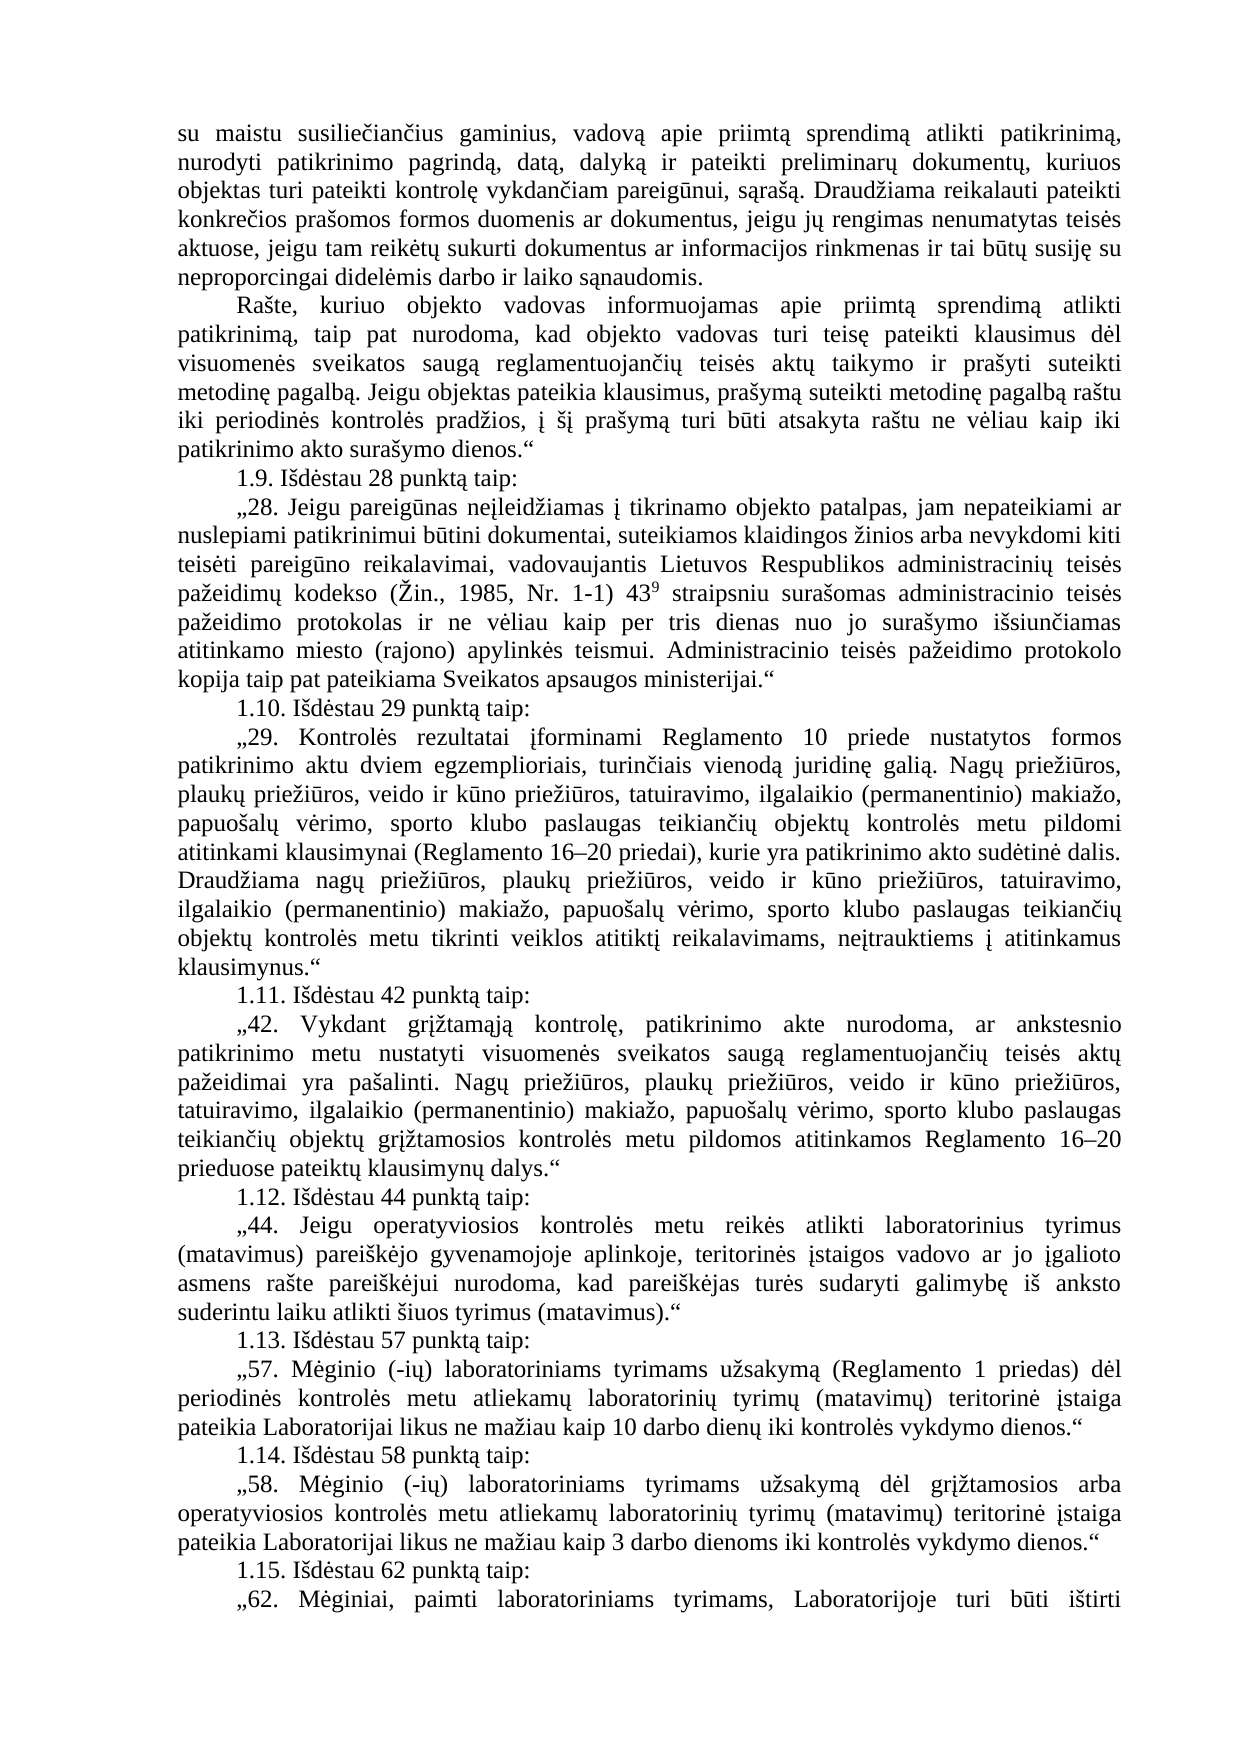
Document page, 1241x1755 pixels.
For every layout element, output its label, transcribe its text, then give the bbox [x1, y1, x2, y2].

text „57. Mėginio (-ių) laboratoriniams tyrimams užsakymą (Reglamento 1 priedas) dėl periodinės kontrolės metu atliekamų laboratorinių tyrimų (matavimų) teritorinė įstaiga pateikia Laboratorijai likus ne mažiau kaip 10 darbo dienų iki kontrolės vykdymo dienos.“ [177, 1354, 1122, 1441]
text 1.15. Išdėstau 62 punktą taip: [177, 1556, 1122, 1584]
text „62. Mėginiai, paimti laboratoriniams tyrimams, Laboratorijoje turi būti ištirti [177, 1584, 1122, 1613]
text 1.12. Išdėstau 44 punktą taip: [177, 1182, 1122, 1211]
text Rašte, kuriuo objekto vadovas informuojamas apie priimtą sprendimą atlikti patikrinimą, taip pat nurodoma, kad objekto vadovas turi teisę pateikti klausimus dėl visuomenės sveikatos saugą reglamentuojančių teisės aktų taikymo ir prašyti suteikti metodinę pagalbą. Jeigu objektas pateikia klausimus, prašymą suteikti metodinę pagalbą raštu iki periodinės kontrolės pradžios, į šį prašymą turi būti atsakyta raštu ne vėliau kaip iki patikrinimo akto surašymo dienos.“ [177, 291, 1122, 463]
text 1.14. Išdėstau 58 punktą taip: [177, 1441, 1122, 1469]
text 1.11. Išdėstau 42 punktą taip: [177, 981, 1122, 1009]
text „44. Jeigu operatyviosios kontrolės metu reikės atlikti laboratorinius tyrimus (matavimus) pareiškėjo gyvenamojoje aplinkoje, teritorinės įstaigos vadovo ar jo įgalioto asmens rašte pareiškėjui nurodoma, kad pareiškėjas turės sudaryti galimybę iš anksto suderintu laiku atlikti šiuos tyrimus (matavimus).“ [177, 1211, 1122, 1326]
text „58. Mėginio (-ių) laboratoriniams tyrimams užsakymą dėl grįžtamosios arba operatyviosios kontrolės metu atliekamų laboratorinių tyrimų (matavimų) teritorinė įstaiga pateikia Laboratorijai likus ne mažiau kaip 3 darbo dienoms iki kontrolės vykdymo dienos.“ [177, 1469, 1122, 1556]
text „42. Vykdant grįžtamąją kontrolę, patikrinimo akte nurodoma, ar ankstesnio patikrinimo metu nustatyti visuomenės sveikatos saugą reglamentuojančių teisės aktų pažeidimai yra pašalinti. Nagų priežiūros, plaukų priežiūros, veido ir kūno priežiūros, tatuiravimo, ilgalaikio (permanentinio) makiažo, papuošalų vėrimo, sporto klubo paslaugas teikiančių objektų grįžtamosios kontrolės metu pildomos atitinkamos Reglamento 16–20 prieduose pateiktų klausimynų dalys.“ [177, 1009, 1122, 1182]
text 1.10. Išdėstau 29 punktą taip: [177, 693, 1122, 722]
text 1.9. Išdėstau 28 punktą taip: [177, 463, 1122, 492]
text „29. Kontrolės rezultatai įforminami Reglamento 10 priede nustatytos formos patikrinimo aktu dviem egzemplioriais, turinčiais vienodą juridinę galią. Nagų priežiūros, plaukų priežiūros, veido ir kūno priežiūros, tatuiravimo, ilgalaikio (permanentinio) makiažo, papuošalų vėrimo, sporto klubo paslaugas teikiančių objektų kontrolės metu pildomi atitinkami klausimynai (Reglamento 16–20 priedai), kurie yra patikrinimo akto sudėtinė dalis. Draudžiama nagų priežiūros, plaukų priežiūros, veido ir kūno priežiūros, tatuiravimo, ilgalaikio (permanentinio) makiažo, papuošalų vėrimo, sporto klubo paslaugas teikiančių objektų kontrolės metu tikrinti veiklos atitiktį reikalavimams, neįtrauktiems į atitinkamus klausimynus.“ [177, 722, 1122, 981]
text 1.13. Išdėstau 57 punktą taip: [177, 1326, 1122, 1354]
text su maistu susiliečiančius gaminius, vadovą apie priimtą sprendimą atlikti patikrinimą, nurodyti patikrinimo pagrindą, datą, dalyką ir pateikti preliminarų dokumentų, kuriuos objektas turi pateikti kontrolę vykdančiam pareigūnui, sąrašą. Draudžiama reikalauti pateikti konkrečios prašomos formos duomenis ar dokumentus, jeigu jų rengimas nenumatytas teisės aktuose, jeigu tam reikėtų sukurti dokumentus ar informacijos rinkmenas ir tai būtų susiję su neproporcingai didelėmis darbo ir laiko sąnaudomis. [177, 118, 1122, 291]
text „28. Jeigu pareigūnas neįleidžiamas į tikrinamo objekto patalpas, jam nepateikiami ar nuslepiami patikrinimui būtini dokumentai, suteikiamos klaidingos žinios arba nevykdomi kiti teisėti pareigūno reikalavimai, vadovaujantis Lietuvos Respublikos administracinių teisės pažeidimų kodekso (Žin., 1985, Nr. 1-1) 439 straipsniu surašomas administracinio teisės pažeidimo protokolas ir ne vėliau kaip per tris dienas nuo jo surašymo išsiunčiamas atitinkamo miesto (rajono) apylinkės teismui. Administracinio teisės pažeidimo protokolo kopija taip pat pateikiama Sveikatos apsaugos ministerijai.“ [177, 492, 1122, 693]
